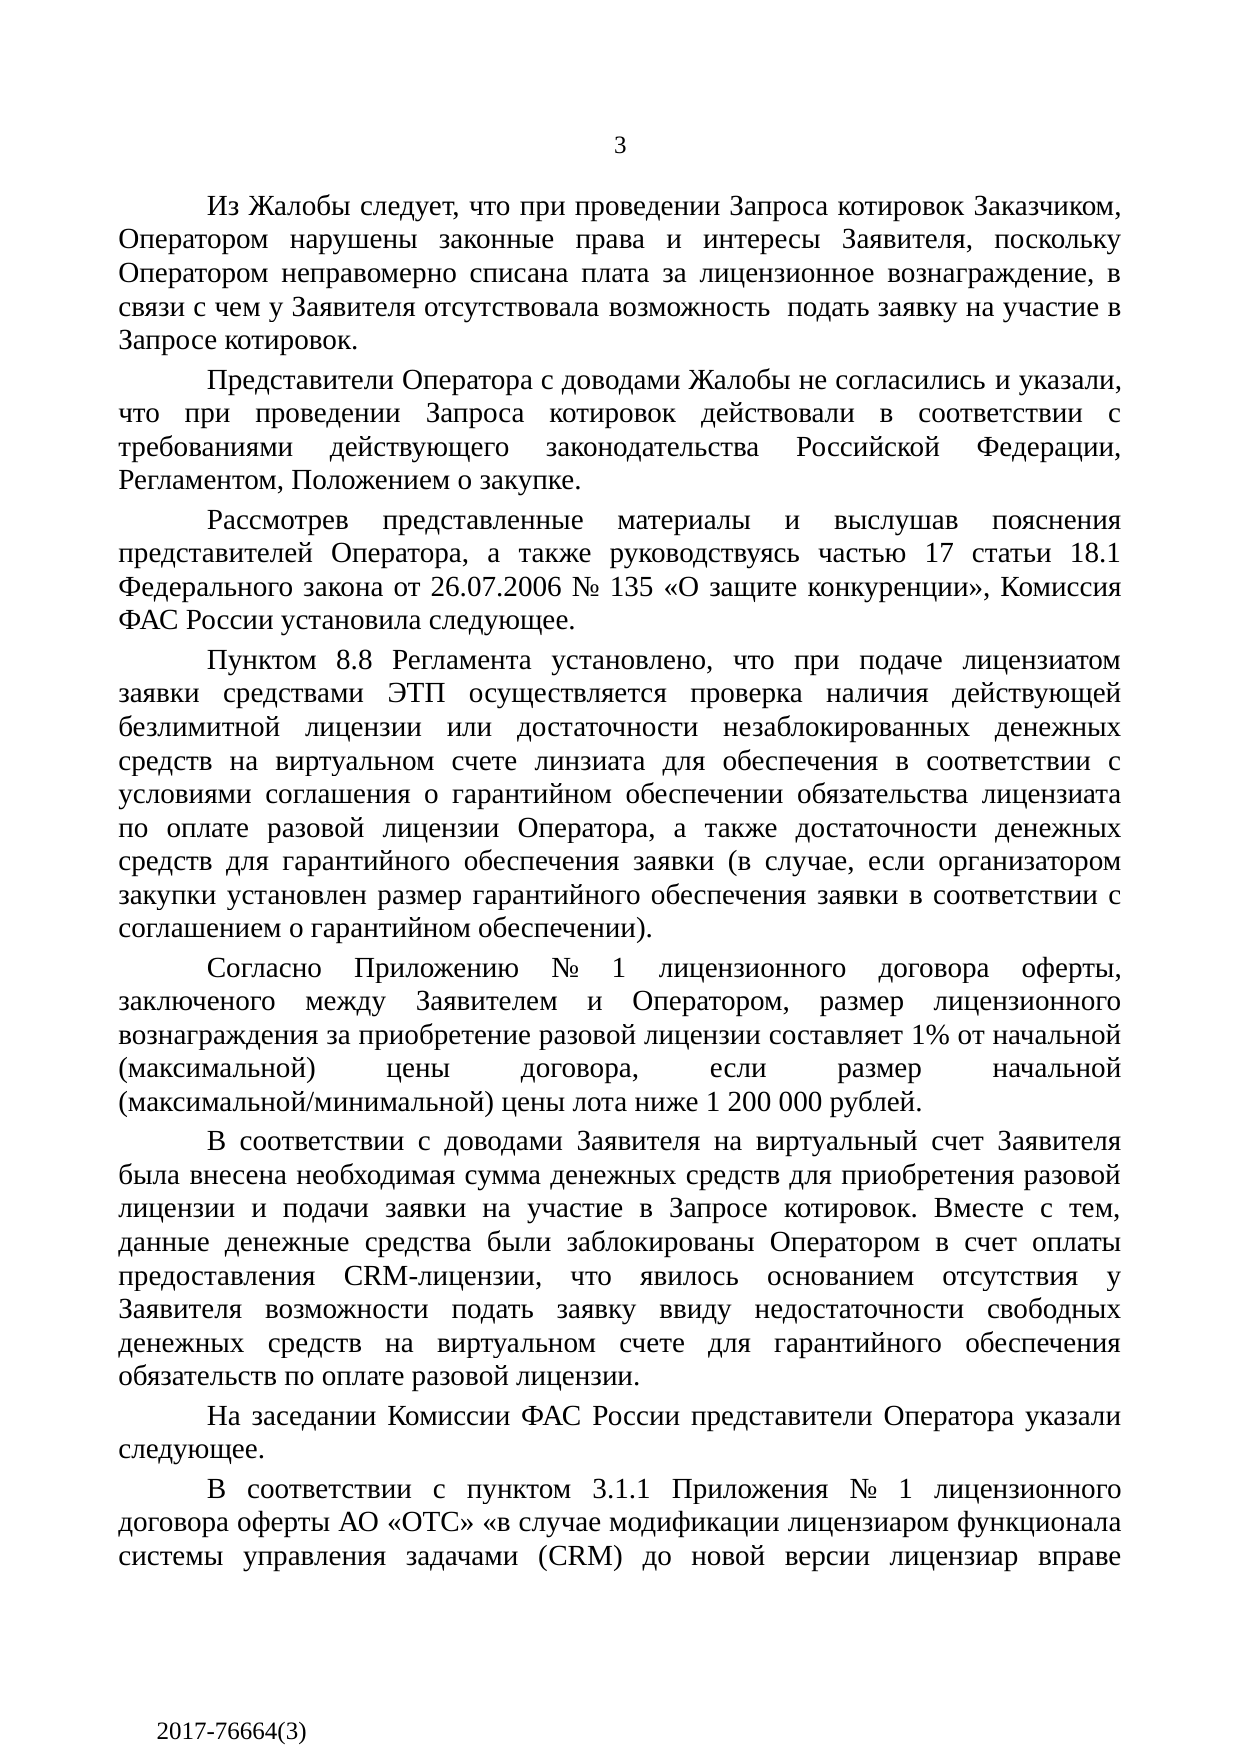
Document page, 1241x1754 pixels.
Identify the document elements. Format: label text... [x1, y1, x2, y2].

text Из Жалобы следует, что при проведении Запроса котировок Заказчиком, Оператором нарушены законные права и интересы Заявителя, поскольку Оператором неправомерно списана плата за лицензионное вознаграждение, в связи с чем у Заявителя отсутствовала возможность подать заявку на участие в Запросе котировок. [118, 188, 1122, 356]
text Пунктом 8.8 Регламента установлено, что при подаче лицензиатом заявки средствами ЭТП осуществляется проверка наличия действующей безлимитной лицензии или достаточности незаблокированных денежных средств на виртуальном счете линзиата для обеспечения в соответствии с условиями соглашения о гарантийном обеспечении обязательства лицензиата по оплате разовой лицензии Оператора, а также достаточности денежных средств для гарантийного обеспечения заявки (в случае, если организатором закупки установлен размер гарантийного обеспечения заявки в соответствии с соглашением о гарантийном обеспечении). [118, 642, 1122, 944]
text В соответствии с доводами Заявителя на виртуальный счет Заявителя была внесена необходимая сумма денежных средств для приобретения разовой лицензии и подачи заявки на участие в Запросе котировок. Вместе с тем, данные денежные средства были заблокированы Оператором в счет оплаты предоставления CRM-лицензии, что явилось основанием отсутствия у Заявителя возможности подать заявку ввиду недостаточности свободных денежных средств на виртуальном счете для гарантийного обеспечения обязательств по оплате разовой лицензии. [118, 1123, 1122, 1392]
text Согласно Приложению № 1 лицензионного договора оферты, заключеного между Заявителем и Оператором, размер лицензионного вознаграждения за приобретение разовой лицензии составляет 1% от начальной (максимальной) цены договора, если размер начальной (максимальной/минимальной) цены лота ниже 1 200 000 рублей. [118, 950, 1122, 1117]
text Рассмотрев представленные материалы и выслушав пояснения представителей Оператора, а также руководствуясь частью 17 статьи 18.1 Федерального закона от 26.07.2006 № 135 «О защите конкуренции», Комиссия ФАС России установила следующее. [118, 502, 1122, 636]
text В соответствии с пунктом 3.1.1 Приложения № 1 лицензионного договора оферты АО «ОТС» «в случае модификации лицензиаром функционала системы управления задачами (CRM) до новой версии лицензиар вправе [118, 1471, 1122, 1571]
text Представители Оператора с доводами Жалобы не согласились и указали, что при проведении Запроса котировок действовали в соответствии с требованиями действующего законодательства Российской Федерации, Регламентом, Положением о закупке. [118, 362, 1122, 496]
text На заседании Комиссии ФАС России представители Оператора указали следующее. [118, 1398, 1122, 1465]
